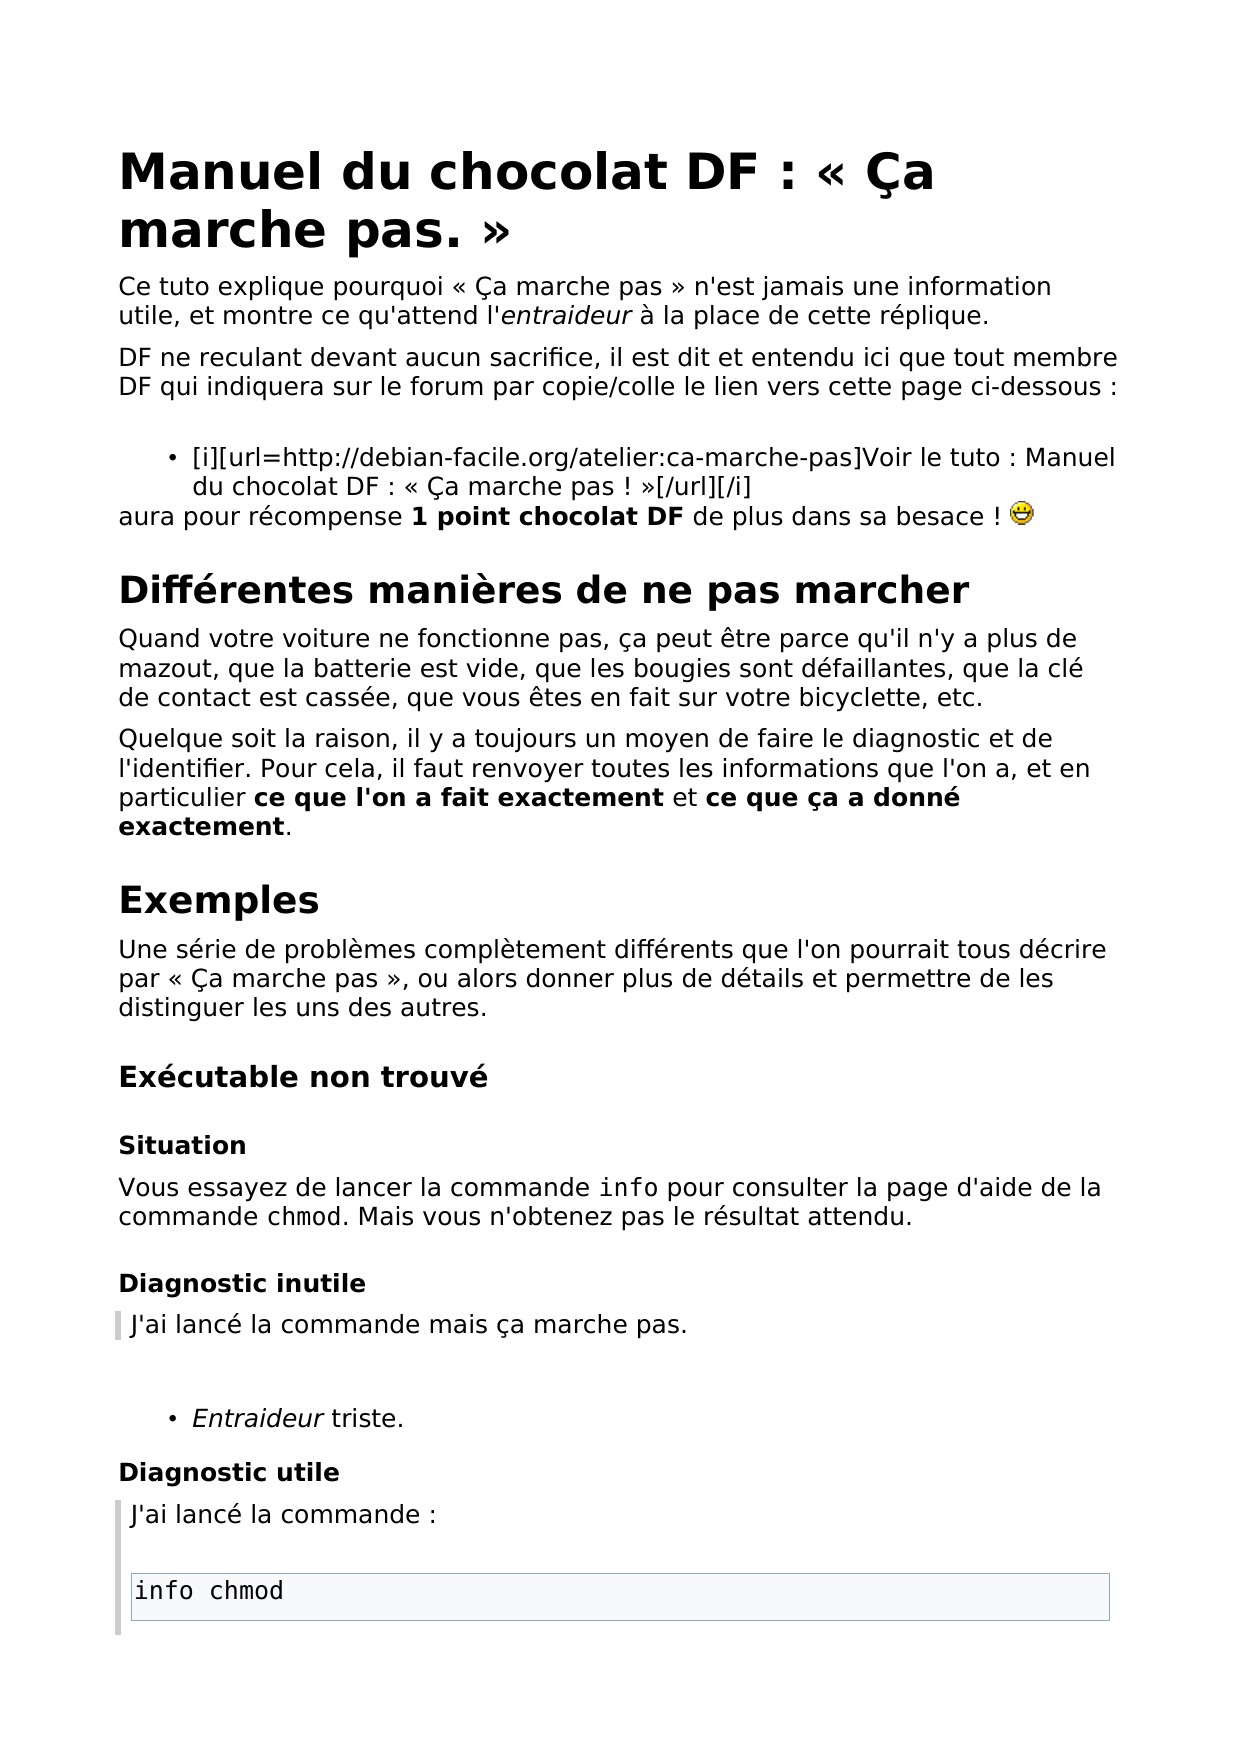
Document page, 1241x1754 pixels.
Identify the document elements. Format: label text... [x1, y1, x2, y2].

subtitle Diagnostic utile [118, 1458, 1122, 1487]
table_header info chmod [132, 1574, 1109, 1620]
subtitle Diagnostic inutile [118, 1269, 1122, 1298]
text Quelque soit la raison, il y a toujours un moyen de faire le diagnostic et de l'identifier. Pour cela, il faut renvoyer toutes les informations que l'on a, et en particulier ce que l'on a fait exactement et ce que ça a donné exactement. [118, 724, 1122, 841]
subtitle Exécutable non trouvé [118, 1060, 1122, 1094]
text Une série de problèmes complètement différents que l'on pourrait tous décrire par « Ça marche pas », ou alors donner plus de détails et permettre de les distinguer les uns des autres. [118, 935, 1122, 1022]
subtitle Exemples [118, 879, 1122, 922]
list [i][url=http://debian-facile.org/atelier:ca-marche-pas]Voir le tuto : Manuel du chocolat DF : « Ça marche pas ! »[/url][/i] [177, 443, 1122, 502]
table_header J'ai lancé la commande : [121, 1500, 1122, 1635]
text Quand votre voiture ne fonctionne pas, ça peut être parce qu'il n'y a plus de mazout, que la batterie est vide, que les bougies sont défaillantes, que la clé de contact est cassée, que vous êtes en fait sur votre bicyclette, etc. [118, 624, 1122, 712]
subtitle Situation [118, 1131, 1122, 1161]
subtitle Manuel du chocolat DF : « Ça marche pas. » [118, 143, 1122, 259]
table_header J'ai lancé la commande mais ça marche pas. [121, 1311, 1122, 1340]
list Entraideur triste. [177, 1404, 1122, 1433]
text DF ne reculant devant aucun sacrifice, il est dit et entendu ici que tout membre DF qui indiquera sur le forum par copie/colle le lien vers cette page ci-dessous : [118, 343, 1122, 401]
subtitle Différentes manières de ne pas marcher [118, 568, 1122, 612]
picture [1010, 501, 1034, 525]
text Ce tuto explique pourquoi « Ça marche pas » n'est jamais une information utile, et montre ce qu'attend l'entraideur à la place de cette réplique. [118, 272, 1122, 330]
text aura pour récompense 1 point chocolat DF de plus dans sa besace ! [118, 502, 1122, 531]
text Vous essayez de lancer la commande info pour consulter la page d'aide de la commande chmod. Mais vous n'obtenez pas le résultat attendu. [118, 1173, 1122, 1231]
